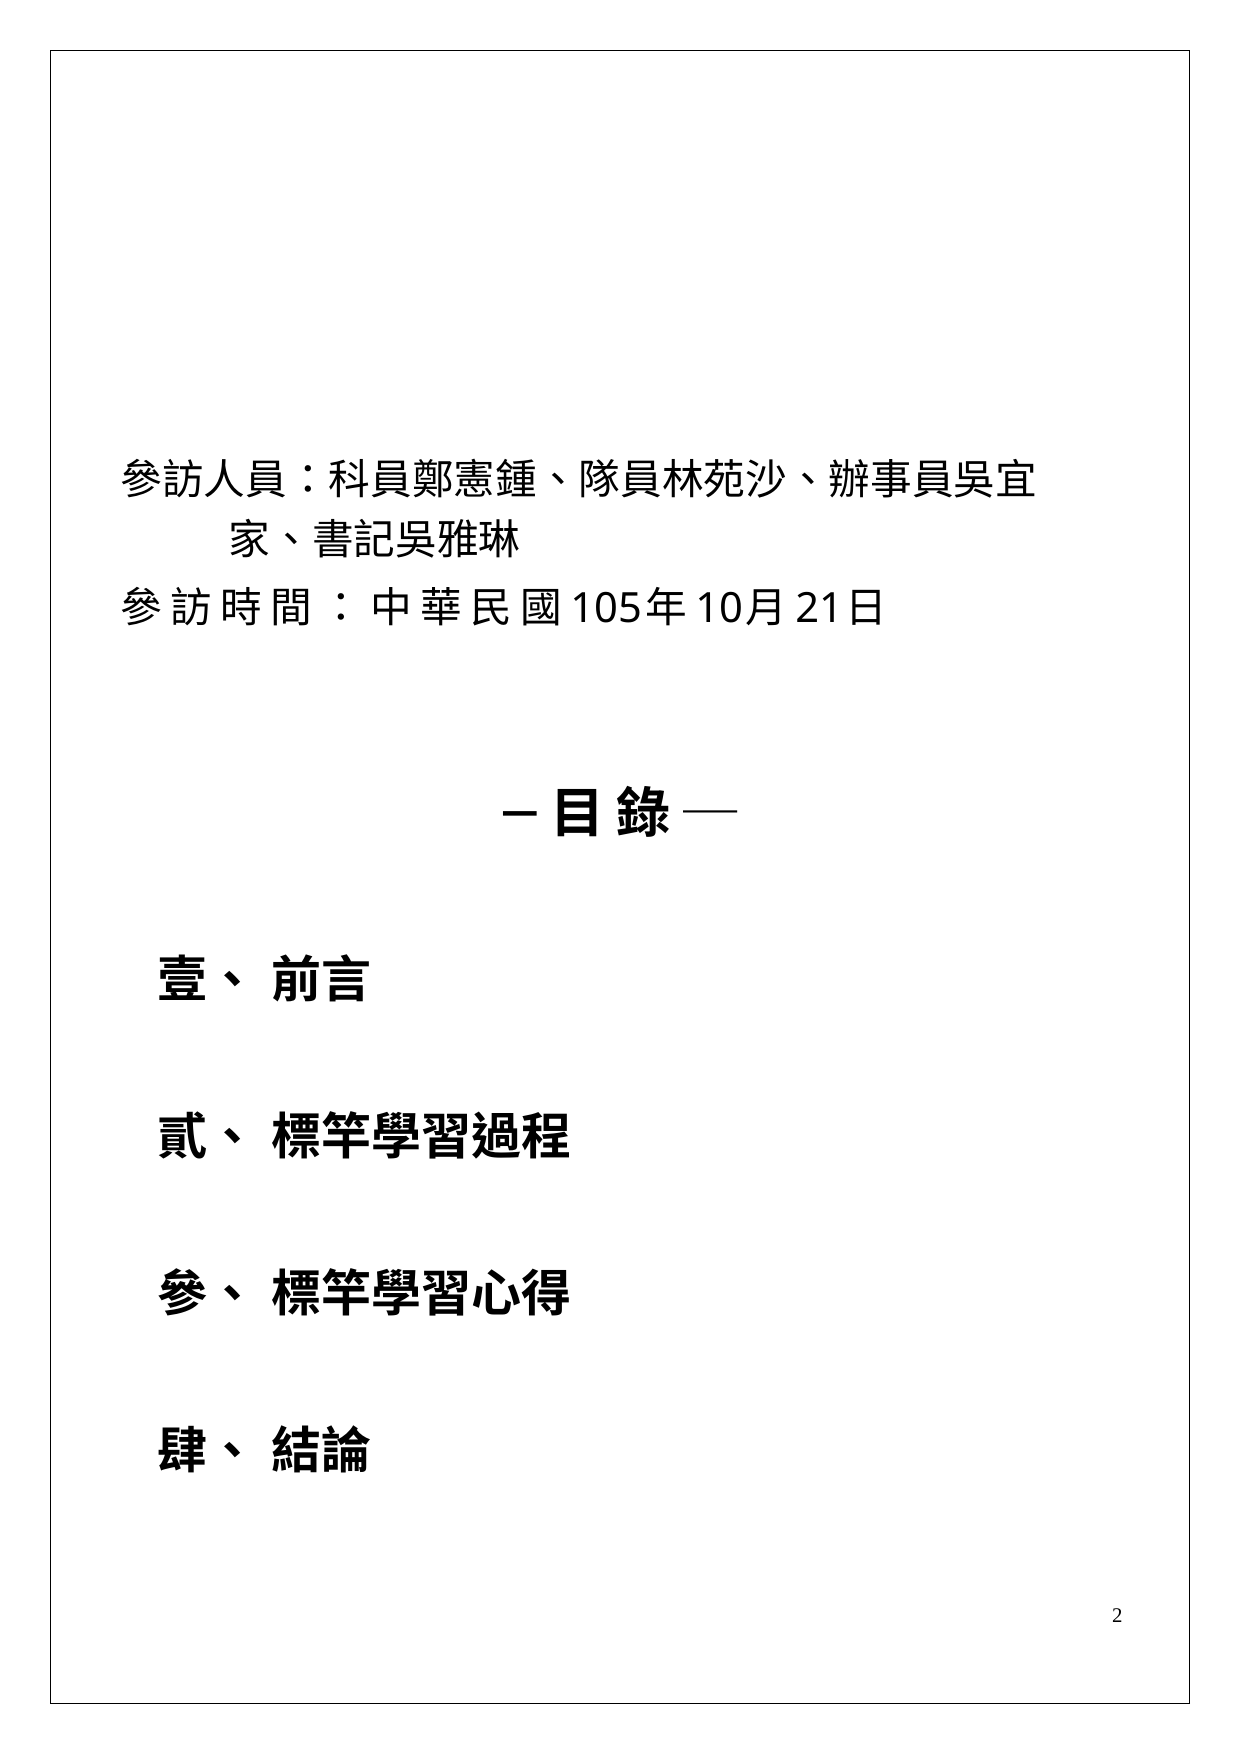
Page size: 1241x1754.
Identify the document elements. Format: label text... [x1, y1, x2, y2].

list 前言 [158, 939, 1120, 1011]
text 參訪人員：科員鄭憲鍾、隊員林苑沙、辦事員吳宜 [120, 446, 1120, 506]
text 參訪時間：中華民國105年10月21日 [120, 567, 1120, 643]
text ─ 目 錄 ─ [120, 769, 1120, 848]
list 結論 [158, 1411, 1120, 1483]
text 家、書記吳雅琳 [120, 506, 1120, 567]
list 標竿學習心得 [158, 1253, 1120, 1326]
list 標竿學習過程 [158, 1096, 1120, 1169]
